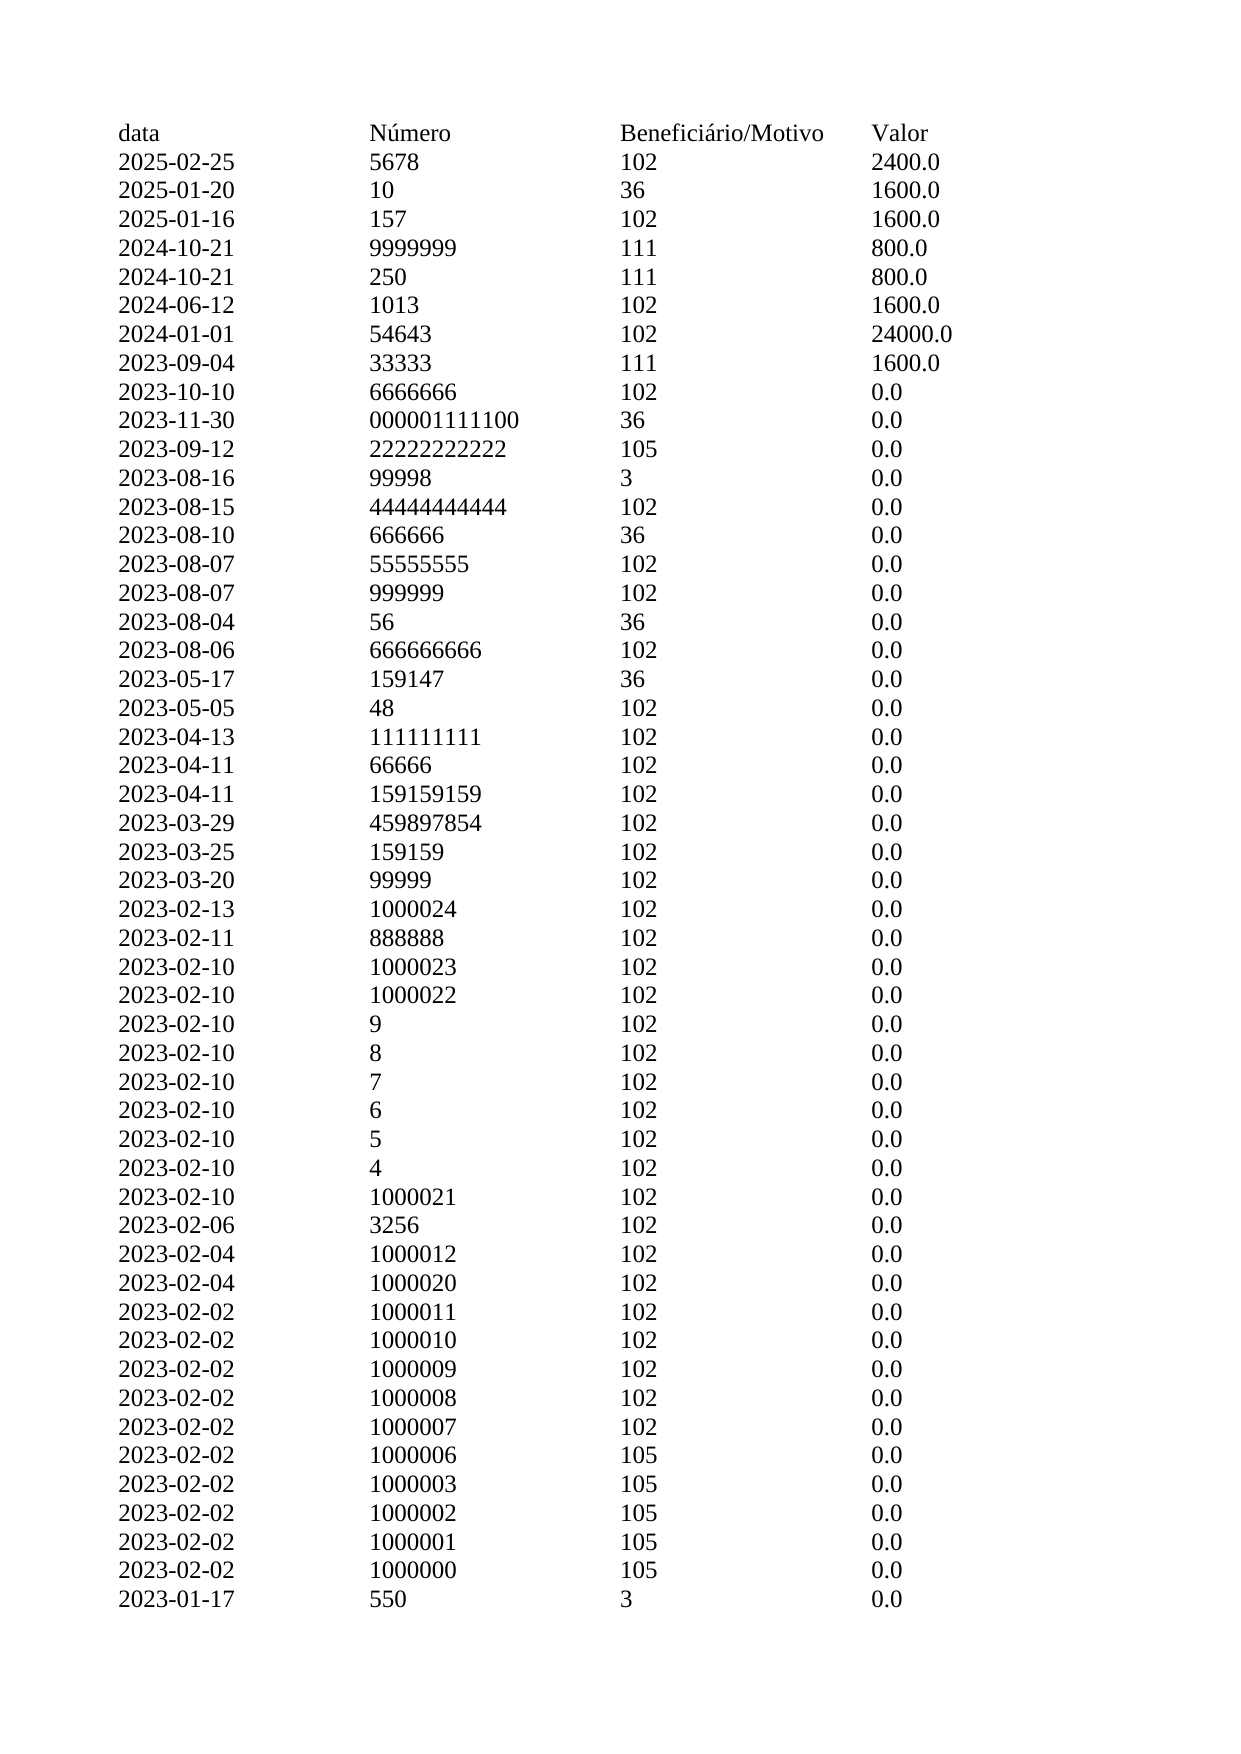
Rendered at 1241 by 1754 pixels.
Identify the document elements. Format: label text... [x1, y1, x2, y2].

table_cell 2023-02-02 [118, 1412, 369, 1441]
table_cell 800.0 [871, 233, 1122, 262]
table_cell 2023-02-02 [118, 1556, 369, 1584]
table_cell 111 [620, 233, 871, 262]
table_cell 2023-02-02 [118, 1498, 369, 1527]
table_cell 159159 [369, 837, 620, 866]
table_cell 102 [620, 693, 871, 722]
table_cell 1600.0 [871, 348, 1122, 377]
table_cell 0.0 [871, 1326, 1122, 1354]
table_cell 2023-02-04 [118, 1239, 369, 1268]
table_cell 1000007 [369, 1412, 620, 1441]
table_cell 2023-08-15 [118, 492, 369, 521]
table_cell 3256 [369, 1211, 620, 1239]
table_header data [118, 118, 369, 147]
table_cell 2023-02-02 [118, 1469, 369, 1498]
table_cell 0.0 [871, 1124, 1122, 1153]
table_cell 102 [620, 291, 871, 319]
table_cell 2023-11-30 [118, 406, 369, 434]
table_cell 9999999 [369, 233, 620, 262]
table_cell 0.0 [871, 1239, 1122, 1268]
table_cell 0.0 [871, 1009, 1122, 1038]
table_cell 1000024 [369, 894, 620, 923]
table_cell 5678 [369, 147, 620, 176]
table_cell 250 [369, 262, 620, 291]
table_cell 1000006 [369, 1441, 620, 1469]
table_cell 1000011 [369, 1297, 620, 1326]
table_cell 102 [620, 1182, 871, 1211]
table_cell 2023-02-02 [118, 1383, 369, 1412]
table_cell 0.0 [871, 722, 1122, 751]
table_cell 105 [620, 1556, 871, 1584]
table_cell 4 [369, 1153, 620, 1182]
table_cell 0.0 [871, 1182, 1122, 1211]
table_cell 2023-02-02 [118, 1441, 369, 1469]
table_header Valor [871, 118, 1122, 147]
table_cell 0.0 [871, 1469, 1122, 1498]
table_cell 102 [620, 751, 871, 779]
table_cell 2023-04-13 [118, 722, 369, 751]
table_cell 0.0 [871, 1498, 1122, 1527]
table_cell 102 [620, 952, 871, 981]
table_cell 2023-05-17 [118, 664, 369, 693]
table_cell 1000003 [369, 1469, 620, 1498]
table_cell 800.0 [871, 262, 1122, 291]
table_header Número [369, 118, 620, 147]
table_cell 157 [369, 204, 620, 233]
table_cell 0.0 [871, 463, 1122, 492]
table_cell 2023-02-10 [118, 1009, 369, 1038]
table_cell 99998 [369, 463, 620, 492]
table_cell 102 [620, 808, 871, 837]
table_cell 102 [620, 1297, 871, 1326]
table_cell 0.0 [871, 1153, 1122, 1182]
table_cell 102 [620, 204, 871, 233]
table_cell 8 [369, 1038, 620, 1067]
table_cell 0.0 [871, 406, 1122, 434]
table_cell 2023-09-12 [118, 434, 369, 463]
table_cell 33333 [369, 348, 620, 377]
table_cell 0.0 [871, 492, 1122, 521]
table_cell 0.0 [871, 1354, 1122, 1383]
table_cell 102 [620, 1239, 871, 1268]
table_cell 48 [369, 693, 620, 722]
table_cell 111 [620, 262, 871, 291]
table_cell 0.0 [871, 607, 1122, 636]
table_cell 22222222222 [369, 434, 620, 463]
table_cell 99999 [369, 866, 620, 894]
table_cell 6 [369, 1096, 620, 1124]
table_cell 105 [620, 1469, 871, 1498]
table_cell 44444444444 [369, 492, 620, 521]
table_cell 2400.0 [871, 147, 1122, 176]
table_cell 2023-03-25 [118, 837, 369, 866]
table_cell 0.0 [871, 837, 1122, 866]
table_cell 102 [620, 1326, 871, 1354]
table_cell 36 [620, 607, 871, 636]
table_cell 2023-02-10 [118, 1038, 369, 1067]
table_cell 102 [620, 722, 871, 751]
table_cell 111111111 [369, 722, 620, 751]
table_cell 1000010 [369, 1326, 620, 1354]
table_cell 2023-02-10 [118, 1067, 369, 1096]
table_cell 36 [620, 406, 871, 434]
table_cell 102 [620, 1268, 871, 1297]
table_cell 2023-08-07 [118, 549, 369, 578]
table_cell 102 [620, 636, 871, 664]
table_cell 1000009 [369, 1354, 620, 1383]
table_cell 102 [620, 1038, 871, 1067]
table_cell 2023-02-10 [118, 981, 369, 1009]
table_cell 2024-10-21 [118, 262, 369, 291]
table_cell 0.0 [871, 1584, 1122, 1613]
table_cell 459897854 [369, 808, 620, 837]
table_cell 2023-02-10 [118, 952, 369, 981]
table_cell 2023-10-10 [118, 377, 369, 406]
table_cell 36 [620, 521, 871, 549]
table_cell 2025-02-25 [118, 147, 369, 176]
table_cell 105 [620, 434, 871, 463]
table_cell 0.0 [871, 779, 1122, 808]
table_cell 0.0 [871, 866, 1122, 894]
table_cell 0.0 [871, 1383, 1122, 1412]
table_cell 111 [620, 348, 871, 377]
table_cell 66666 [369, 751, 620, 779]
table_cell 0.0 [871, 578, 1122, 607]
table_cell 7 [369, 1067, 620, 1096]
table_cell 0.0 [871, 1096, 1122, 1124]
table_cell 2024-06-12 [118, 291, 369, 319]
table_cell 0.0 [871, 1527, 1122, 1556]
table_cell 56 [369, 607, 620, 636]
table_cell 2023-05-05 [118, 693, 369, 722]
table_cell 1000002 [369, 1498, 620, 1527]
table_cell 2023-02-10 [118, 1124, 369, 1153]
table_cell 1000012 [369, 1239, 620, 1268]
table_cell 1000001 [369, 1527, 620, 1556]
table_cell 24000.0 [871, 319, 1122, 348]
table_cell 102 [620, 866, 871, 894]
table_cell 105 [620, 1441, 871, 1469]
table_cell 2023-02-13 [118, 894, 369, 923]
table_cell 0.0 [871, 1268, 1122, 1297]
table_cell 36 [620, 176, 871, 204]
table_cell 2023-02-02 [118, 1527, 369, 1556]
table_cell 2023-02-02 [118, 1354, 369, 1383]
table_cell 102 [620, 1153, 871, 1182]
table_cell 0.0 [871, 923, 1122, 952]
table_cell 102 [620, 492, 871, 521]
table_cell 102 [620, 1354, 871, 1383]
table_cell 102 [620, 549, 871, 578]
table_cell 2023-08-06 [118, 636, 369, 664]
table_cell 0.0 [871, 1556, 1122, 1584]
table_cell 5 [369, 1124, 620, 1153]
table_cell 2023-02-11 [118, 923, 369, 952]
table_cell 1600.0 [871, 291, 1122, 319]
table_cell 2023-03-29 [118, 808, 369, 837]
table_cell 0.0 [871, 751, 1122, 779]
table_cell 2023-08-07 [118, 578, 369, 607]
table_cell 159159159 [369, 779, 620, 808]
table_cell 0.0 [871, 1067, 1122, 1096]
table_cell 550 [369, 1584, 620, 1613]
table_cell 2023-02-10 [118, 1182, 369, 1211]
table_cell 102 [620, 923, 871, 952]
table_cell 1000021 [369, 1182, 620, 1211]
table_cell 102 [620, 377, 871, 406]
table_cell 0.0 [871, 894, 1122, 923]
table_cell 0.0 [871, 1412, 1122, 1441]
table_cell 0.0 [871, 693, 1122, 722]
table_cell 1000000 [369, 1556, 620, 1584]
table_cell 0.0 [871, 434, 1122, 463]
table_cell 102 [620, 1067, 871, 1096]
table_cell 0.0 [871, 636, 1122, 664]
table_cell 0.0 [871, 521, 1122, 549]
table_cell 2023-08-04 [118, 607, 369, 636]
table_cell 0.0 [871, 1038, 1122, 1067]
table_cell 0.0 [871, 1441, 1122, 1469]
table_cell 102 [620, 1412, 871, 1441]
table_cell 102 [620, 837, 871, 866]
table_cell 10 [369, 176, 620, 204]
table_cell 105 [620, 1527, 871, 1556]
table_cell 102 [620, 1211, 871, 1239]
table_cell 9 [369, 1009, 620, 1038]
table_cell 2023-02-06 [118, 1211, 369, 1239]
table_cell 999999 [369, 578, 620, 607]
table_cell 105 [620, 1498, 871, 1527]
table_cell 3 [620, 1584, 871, 1613]
table_cell 2023-04-11 [118, 751, 369, 779]
table_cell 102 [620, 1124, 871, 1153]
table_cell 666666 [369, 521, 620, 549]
table_cell 159147 [369, 664, 620, 693]
table_cell 2023-02-10 [118, 1153, 369, 1182]
table_cell 2023-02-02 [118, 1326, 369, 1354]
table_cell 0.0 [871, 981, 1122, 1009]
table_cell 0.0 [871, 377, 1122, 406]
table_cell 54643 [369, 319, 620, 348]
table_cell 2023-08-16 [118, 463, 369, 492]
table_cell 2023-09-04 [118, 348, 369, 377]
table_cell 0.0 [871, 549, 1122, 578]
table_cell 2025-01-16 [118, 204, 369, 233]
table_cell 55555555 [369, 549, 620, 578]
table_cell 2023-03-20 [118, 866, 369, 894]
table_cell 1000008 [369, 1383, 620, 1412]
table_cell 888888 [369, 923, 620, 952]
table_cell 2023-02-04 [118, 1268, 369, 1297]
table_cell 102 [620, 319, 871, 348]
table_cell 2024-10-21 [118, 233, 369, 262]
table_cell 0.0 [871, 664, 1122, 693]
table_cell 2023-02-10 [118, 1096, 369, 1124]
table_cell 102 [620, 1383, 871, 1412]
table_cell 1600.0 [871, 204, 1122, 233]
table_cell 2023-01-17 [118, 1584, 369, 1613]
table_cell 1000020 [369, 1268, 620, 1297]
table_cell 3 [620, 463, 871, 492]
table_cell 1000023 [369, 952, 620, 981]
table_cell 102 [620, 1009, 871, 1038]
table_cell 102 [620, 894, 871, 923]
table_cell 1000022 [369, 981, 620, 1009]
table_cell 0.0 [871, 1297, 1122, 1326]
table_cell 2023-02-02 [118, 1297, 369, 1326]
table_cell 6666666 [369, 377, 620, 406]
table_cell 102 [620, 779, 871, 808]
table_header Beneficiário/Motivo [620, 118, 871, 147]
table_cell 000001111100 [369, 406, 620, 434]
table_cell 1600.0 [871, 176, 1122, 204]
table_cell 102 [620, 981, 871, 1009]
table_cell 2024-01-01 [118, 319, 369, 348]
table_cell 102 [620, 578, 871, 607]
table_cell 2023-08-10 [118, 521, 369, 549]
table_cell 2025-01-20 [118, 176, 369, 204]
table_cell 102 [620, 147, 871, 176]
table_cell 2023-04-11 [118, 779, 369, 808]
table_cell 0.0 [871, 808, 1122, 837]
table_cell 36 [620, 664, 871, 693]
table_cell 0.0 [871, 1211, 1122, 1239]
table_cell 0.0 [871, 952, 1122, 981]
table_cell 666666666 [369, 636, 620, 664]
table_cell 1013 [369, 291, 620, 319]
table_cell 102 [620, 1096, 871, 1124]
